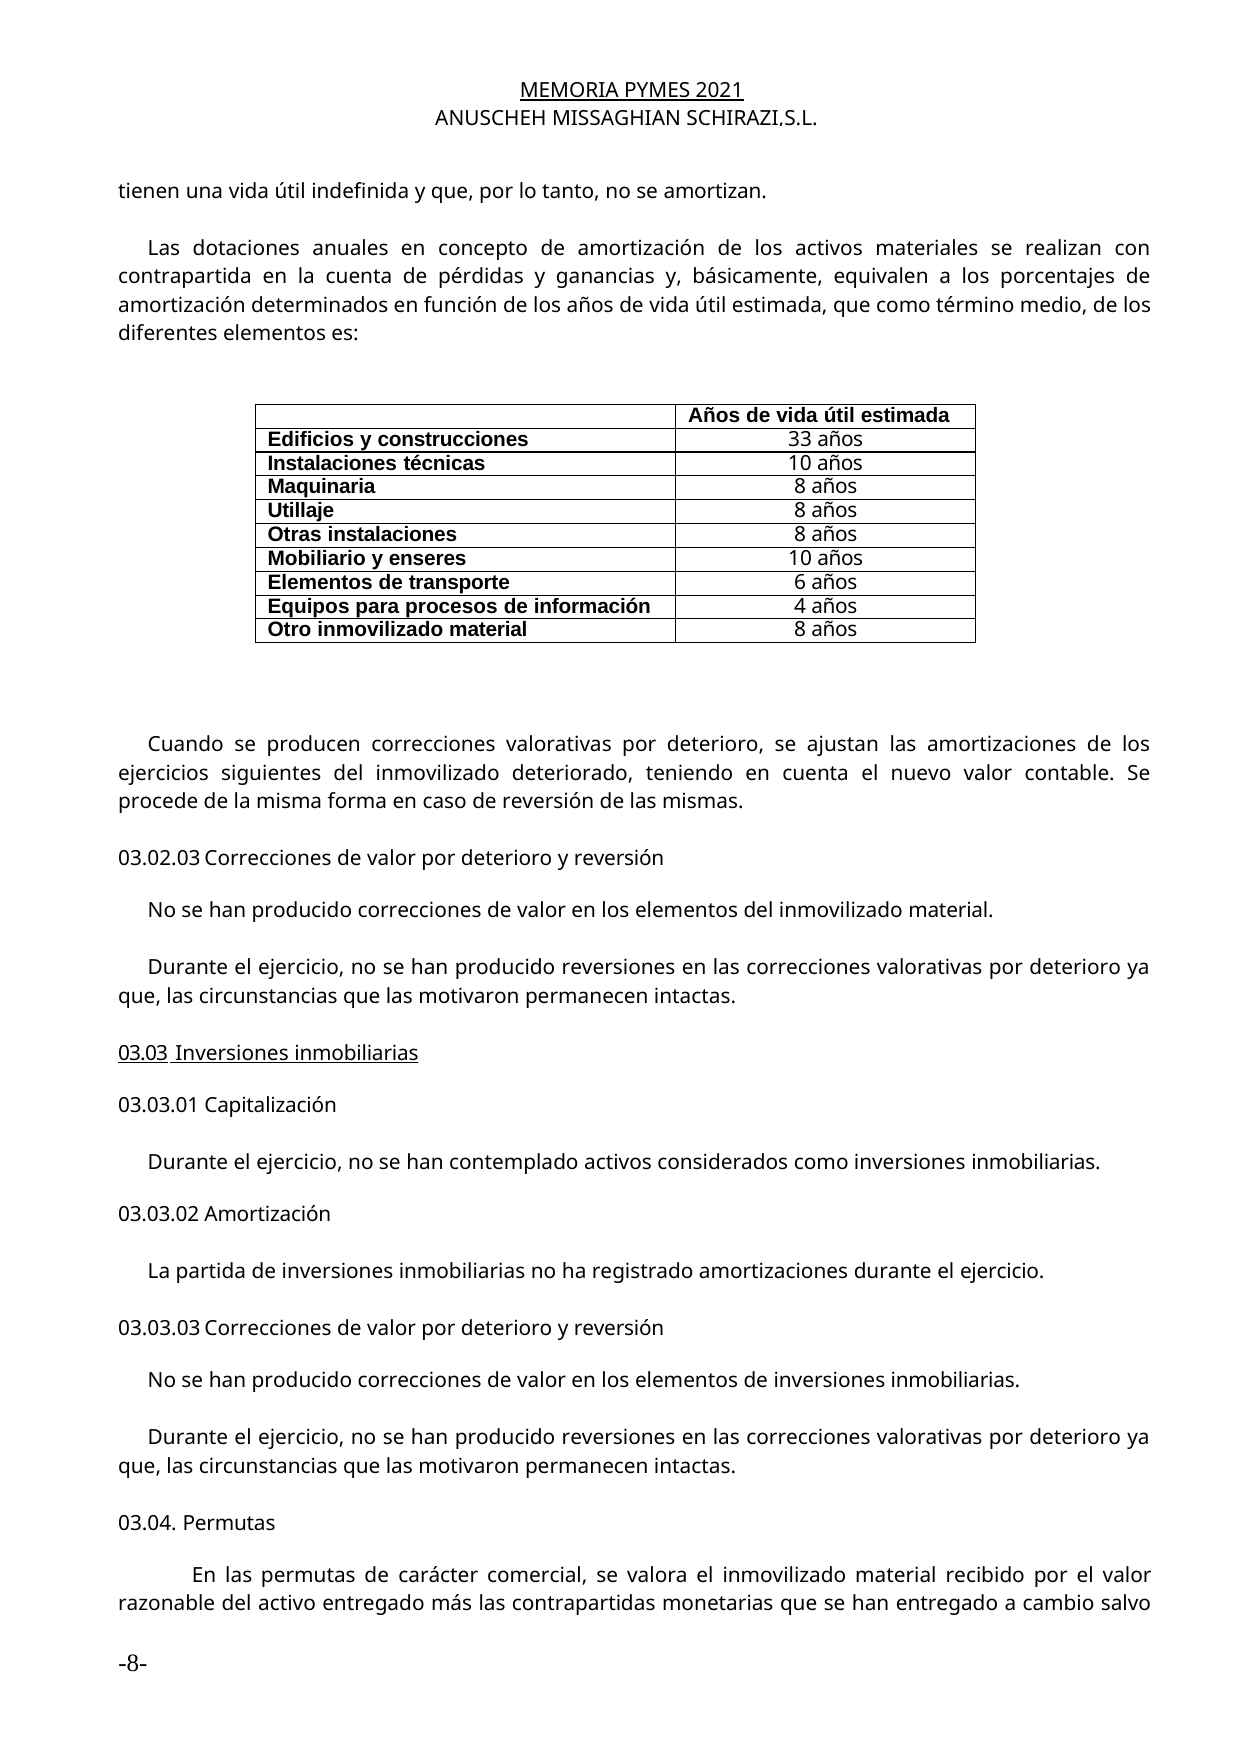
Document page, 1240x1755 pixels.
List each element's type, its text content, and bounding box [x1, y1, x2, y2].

table_header [256, 405, 675, 427]
table_cell Elementos de transporte [256, 572, 675, 594]
text No se han producido correcciones de valor en los elementos de inversiones inmobiliarias. [147, 1366, 1187, 1394]
table_cell Maquinaria [256, 476, 675, 499]
text En las permutas de carácter comercial, se valora el inmovilizado material recibido por el valor razonable del activo entregado más las contrapartidas monetarias que se han entregado a cambio salvo [118, 1560, 1152, 1617]
list Inversiones inmobiliarias [118, 1038, 1187, 1066]
text 03.04. Permutas [118, 1508, 1187, 1536]
table_cell Instalaciones técnicas [256, 453, 675, 475]
text La partida de inversiones inmobiliarias no ha registrado amortizaciones durante el ejercicio. [147, 1256, 1187, 1285]
table_cell 8 años [676, 524, 975, 547]
table_cell 10 años [676, 453, 975, 475]
table_cell 4 años [676, 596, 975, 618]
text Durante el ejercicio, no se han producido reversiones en las correcciones valorativas por deterioro ya que, las circunstancias que las motivaron permanecen intactas. [118, 952, 1152, 1009]
table_cell Otras instalaciones [256, 524, 675, 547]
list Capitalización [118, 1090, 1187, 1118]
text No se han producido correcciones de valor en los elementos del inmovilizado material. [147, 896, 1187, 924]
list Correcciones de valor por deterioro y reversión [118, 1313, 1187, 1342]
table_cell Edificios y construcciones [256, 429, 675, 451]
list Amortización [118, 1199, 1187, 1228]
table_header Años de vida útil estimada [676, 405, 975, 427]
table_cell 8 años [676, 476, 975, 499]
list Correcciones de valor por deterioro y reversión [118, 843, 1187, 872]
table_cell Mobiliario y enseres [256, 548, 675, 571]
text tienen una vida útil indefinida y que, por lo tanto, no se amortizan. [118, 176, 1187, 204]
text Durante el ejercicio, no se han producido reversiones en las correcciones valorativas por deterioro ya que, las circunstancias que las motivaron permanecen intactas. [118, 1422, 1152, 1479]
table_cell 10 años [676, 548, 975, 571]
table_cell 33 años [676, 429, 975, 451]
table_cell Utillaje [256, 500, 675, 523]
table_cell 6 años [676, 572, 975, 594]
table_cell Otro inmovilizado material [256, 619, 675, 642]
text Las dotaciones anuales en concepto de amortización de los activos materiales se realizan con contrapartida en la cuenta de pérdidas y ganancias y, básicamente, equivalen a los porcentajes de amortización determinados en función de los años de vida útil estimada, que como término medio, de los diferentes elementos es: [118, 233, 1152, 347]
table_cell 8 años [676, 619, 975, 642]
table_cell Equipos para procesos de información [256, 596, 675, 618]
text Cuando se producen correcciones valorativas por deterioro, se ajustan las amortizaciones de los ejercicios siguientes del inmovilizado deteriorado, teniendo en cuenta el nuevo valor contable. Se procede de la misma forma en caso de reversión de las mismas. [118, 729, 1152, 815]
table_cell 8 años [676, 500, 975, 523]
text Durante el ejercicio, no se han contemplado activos considerados como inversiones inmobiliarias. [147, 1147, 1187, 1176]
